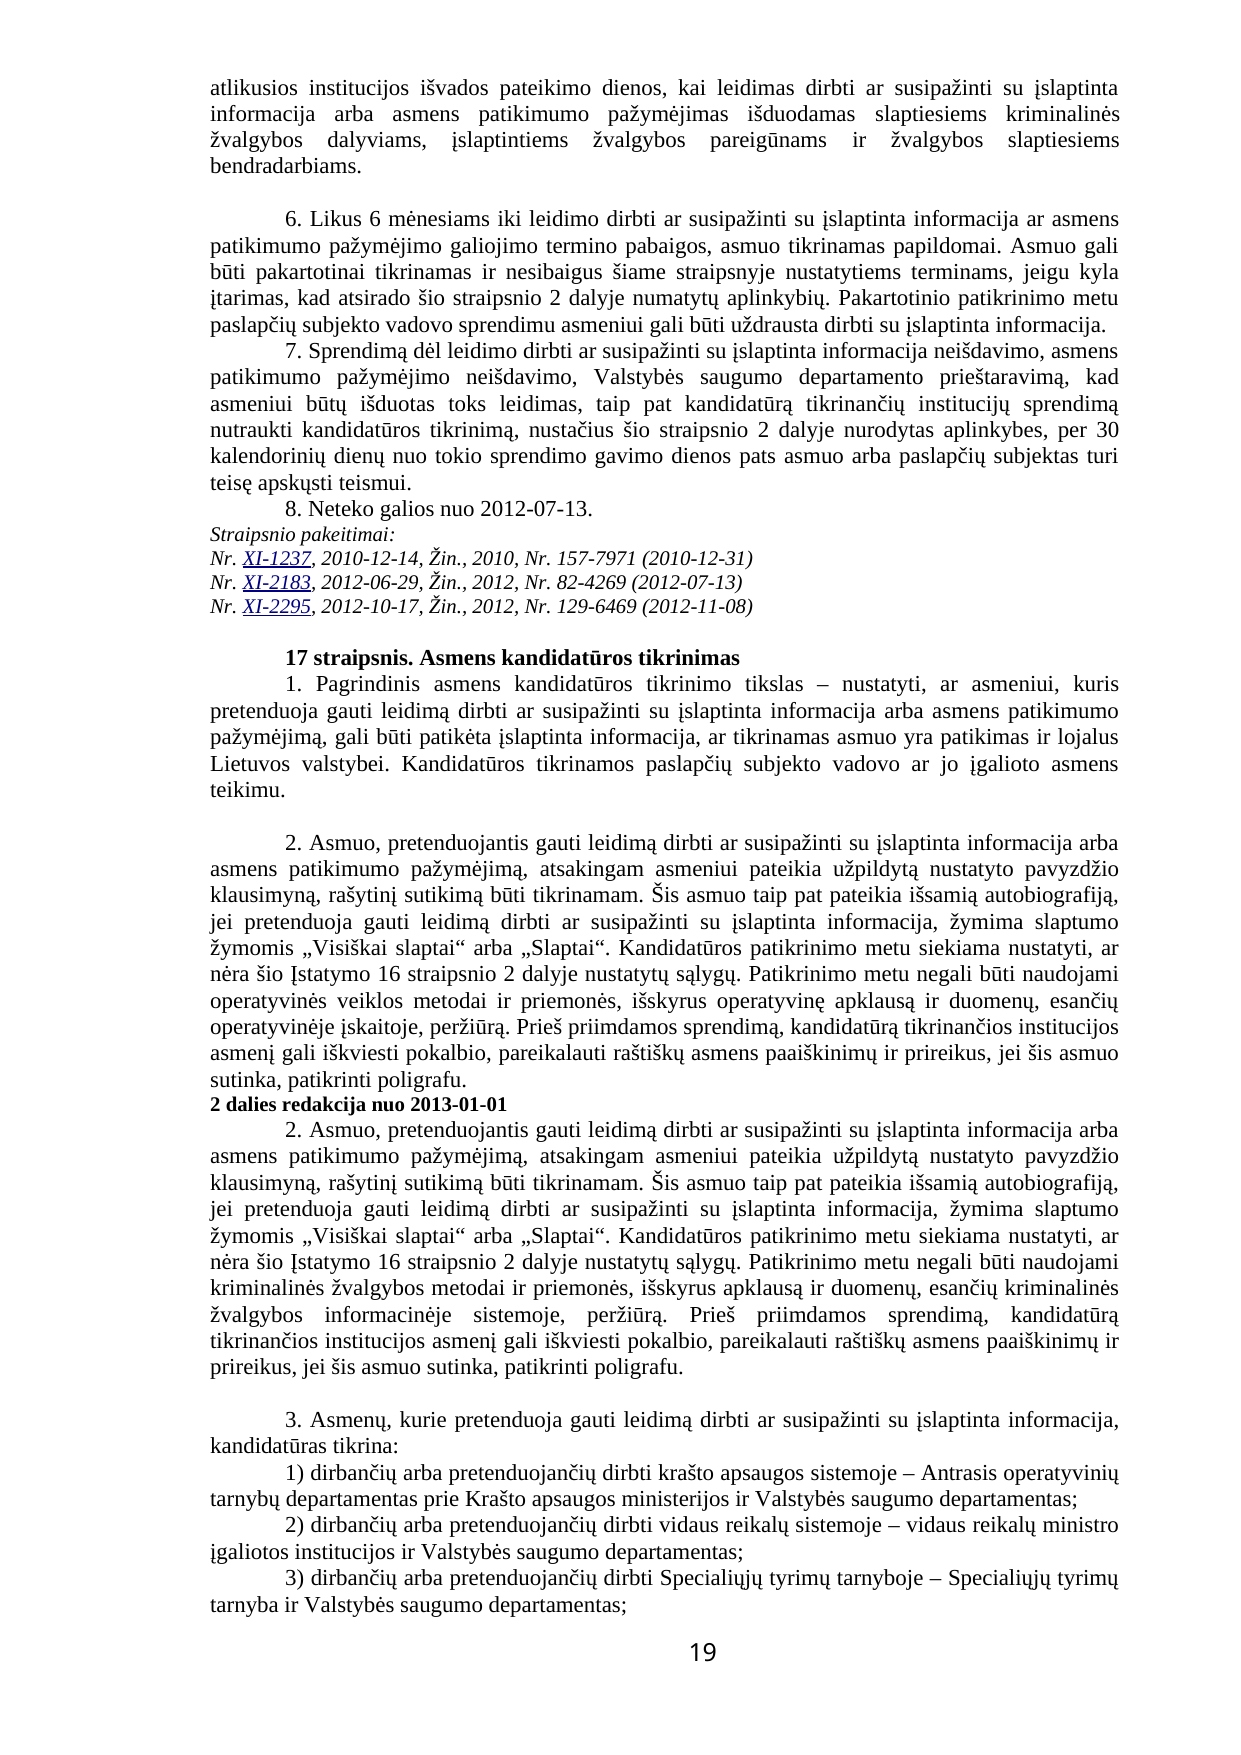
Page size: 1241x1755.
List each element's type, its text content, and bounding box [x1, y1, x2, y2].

text Nr. XI-2183, 2012-06-29, Žin., 2012, Nr. 82-4269 (2012-07-13) [210, 570, 1120, 594]
text 6. Likus 6 mėnesiams iki leidimo dirbti ar susipažinti su įslaptinta informacija ar asmens patikimumo pažymėjimo galiojimo termino pabaigos, asmuo tikrinamas papildomai. Asmuo gali būti pakartotinai tikrinamas ir nesibaigus šiame straipsnyje nustatytiems terminams, jeigu kyla įtarimas, kad atsirado šio straipsnio 2 dalyje numatytų aplinkybių. Pakartotinio patikrinimo metu paslapčių subjekto vadovo sprendimu asmeniui gali būti uždrausta dirbti su įslaptinta informacija. [210, 205, 1120, 337]
text Straipsnio pakeitimai: [210, 522, 1120, 546]
text 1) dirbančių arba pretenduojančių dirbti krašto apsaugos sistemoje – Antrasis operatyvinių tarnybų departamentas prie Krašto apsaugos ministerijos ir Valstybės saugumo departamentas; [210, 1459, 1120, 1512]
text 2 dalies redakcija nuo 2013-01-01 [210, 1092, 1120, 1116]
text 2. Asmuo, pretenduojantis gauti leidimą dirbti ar susipažinti su įslaptinta informacija arba asmens patikimumo pažymėjimą, atsakingam asmeniui pateikia užpildytą nustatyto pavyzdžio klausimyną, rašytinį sutikimą būti tikrinamam. Šis asmuo taip pat pateikia išsamią autobiografiją, jei pretenduoja gauti leidimą dirbti ar susipažinti su įslaptinta informacija, žymima slaptumo žymomis „Visiškai slaptai“ arba „Slaptai“. Kandidatūros patikrinimo metu siekiama nustatyti, ar nėra šio Įstatymo 16 straipsnio 2 dalyje nustatytų sąlygų. Patikrinimo metu negali būti naudojami kriminalinės žvalgybos metodai ir priemonės, išskyrus apklausą ir duomenų, esančių kriminalinės žvalgybos informacinėje sistemoje, peržiūrą. Prieš priimdamos sprendimą, kandidatūrą tikrinančios institucijos asmenį gali iškviesti pokalbio, pareikalauti raštiškų asmens paaiškinimų ir prireikus, jei šis asmuo sutinka, patikrinti poligrafu. [210, 1116, 1120, 1380]
text 2) dirbančių arba pretenduojančių dirbti vidaus reikalų sistemoje – vidaus reikalų ministro įgaliotos institucijos ir Valstybės saugumo departamentas; [210, 1512, 1120, 1564]
text 3) dirbančių arba pretenduojančių dirbti Specialiųjų tyrimų tarnyboje – Specialiųjų tyrimų tarnyba ir Valstybės saugumo departamentas; [210, 1564, 1120, 1617]
text 8. Neteko galios nuo 2012-07-13. [210, 495, 1120, 522]
text atlikusios institucijos išvados pateikimo dienos, kai leidimas dirbti ar susipažinti su įslaptinta informacija arba asmens patikimumo pažymėjimas išduodamas slaptiesiems kriminalinės žvalgybos dalyviams, įslaptintiems žvalgybos pareigūnams ir žvalgybos slaptiesiems bendradarbiams. [210, 73, 1120, 179]
text 3. Asmenų, kurie pretenduoja gauti leidimą dirbti ar susipažinti su įslaptinta informacija, kandidatūras tikrina: [210, 1406, 1120, 1459]
text Nr. XI-2295, 2012-10-17, Žin., 2012, Nr. 129-6469 (2012-11-08) [210, 594, 1120, 618]
text 17 straipsnis. Asmens kandidatūros tikrinimas [210, 644, 1120, 671]
text 1. Pagrindinis asmens kandidatūros tikrinimo tikslas – nustatyti, ar asmeniui, kuris pretenduoja gauti leidimą dirbti ar susipažinti su įslaptinta informacija arba asmens patikimumo pažymėjimą, gali būti patikėta įslaptinta informacija, ar tikrinamas asmuo yra patikimas ir lojalus Lietuvos valstybei. Kandidatūros tikrinamos paslapčių subjekto vadovo ar jo įgalioto asmens teikimu. [210, 671, 1120, 802]
text 2. Asmuo, pretenduojantis gauti leidimą dirbti ar susipažinti su įslaptinta informacija arba asmens patikimumo pažymėjimą, atsakingam asmeniui pateikia užpildytą nustatyto pavyzdžio klausimyną, rašytinį sutikimą būti tikrinamam. Šis asmuo taip pat pateikia išsamią autobiografiją, jei pretenduoja gauti leidimą dirbti ar susipažinti su įslaptinta informacija, žymima slaptumo žymomis „Visiškai slaptai“ arba „Slaptai“. Kandidatūros patikrinimo metu siekiama nustatyti, ar nėra šio Įstatymo 16 straipsnio 2 dalyje nustatytų sąlygų. Patikrinimo metu negali būti naudojami operatyvinės veiklos metodai ir priemonės, išskyrus operatyvinę apklausą ir duomenų, esančių operatyvinėje įskaitoje, peržiūrą. Prieš priimdamos sprendimą, kandidatūrą tikrinančios institucijos asmenį gali iškviesti pokalbio, pareikalauti raštiškų asmens paaiškinimų ir prireikus, jei šis asmuo sutinka, patikrinti poligrafu. [210, 829, 1120, 1092]
text 7. Sprendimą dėl leidimo dirbti ar susipažinti su įslaptinta informacija neišdavimo, asmens patikimumo pažymėjimo neišdavimo, Valstybės saugumo departamento prieštaravimą, kad asmeniui būtų išduotas toks leidimas, taip pat kandidatūrą tikrinančių institucijų sprendimą nutraukti kandidatūros tikrinimą, nustačius šio straipsnio 2 dalyje nurodytas aplinkybes, per 30 kalendorinių dienų nuo tokio sprendimo gavimo dienos pats asmuo arba paslapčių subjektas turi teisę apskųsti teismui. [210, 337, 1120, 495]
text Nr. XI-1237, 2010-12-14, Žin., 2010, Nr. 157-7971 (2010-12-31) [210, 546, 1120, 570]
